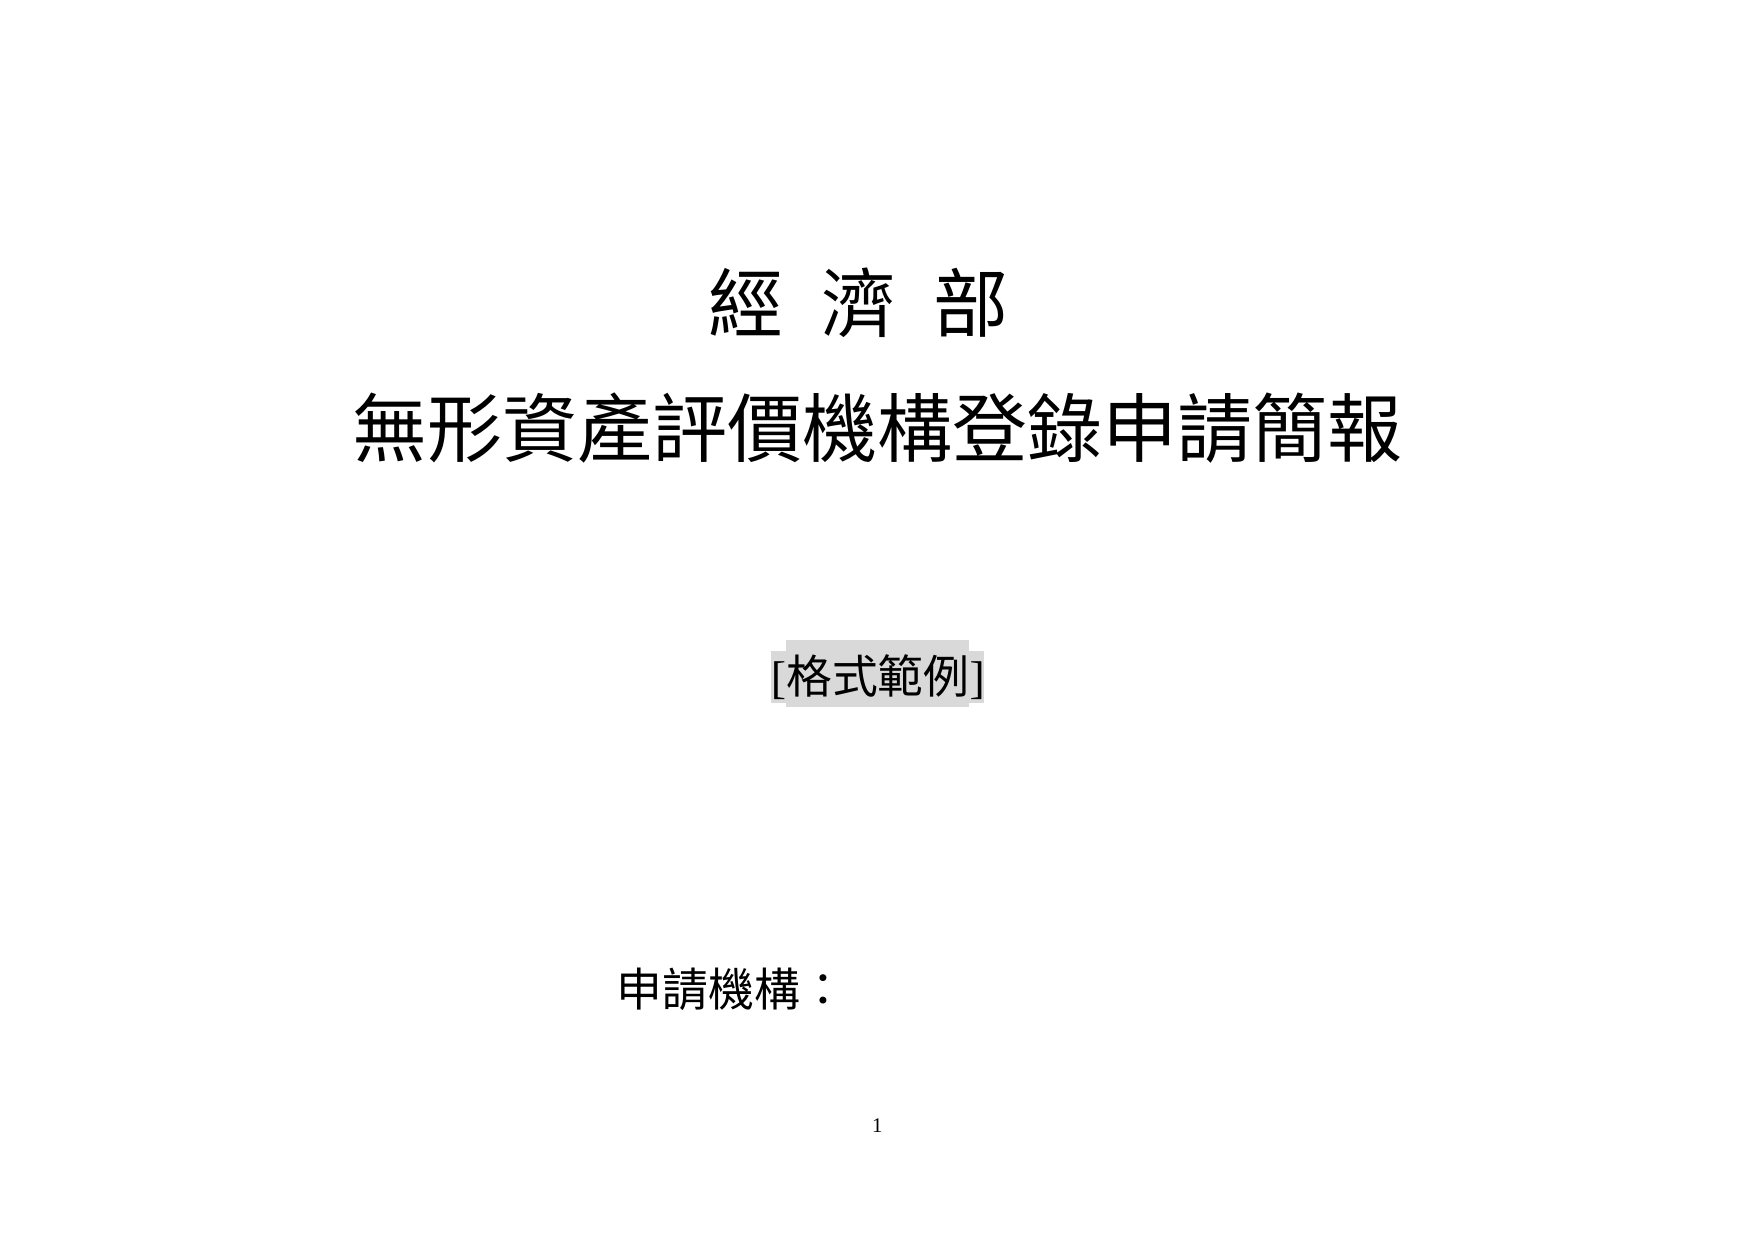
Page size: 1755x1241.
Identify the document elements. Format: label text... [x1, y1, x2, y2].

text 經 濟 部 無形資產評價機構登錄申請簡報 [112, 226, 1642, 476]
text 申請機構： [615, 913, 1642, 1038]
text [格式範例] [112, 601, 1642, 726]
